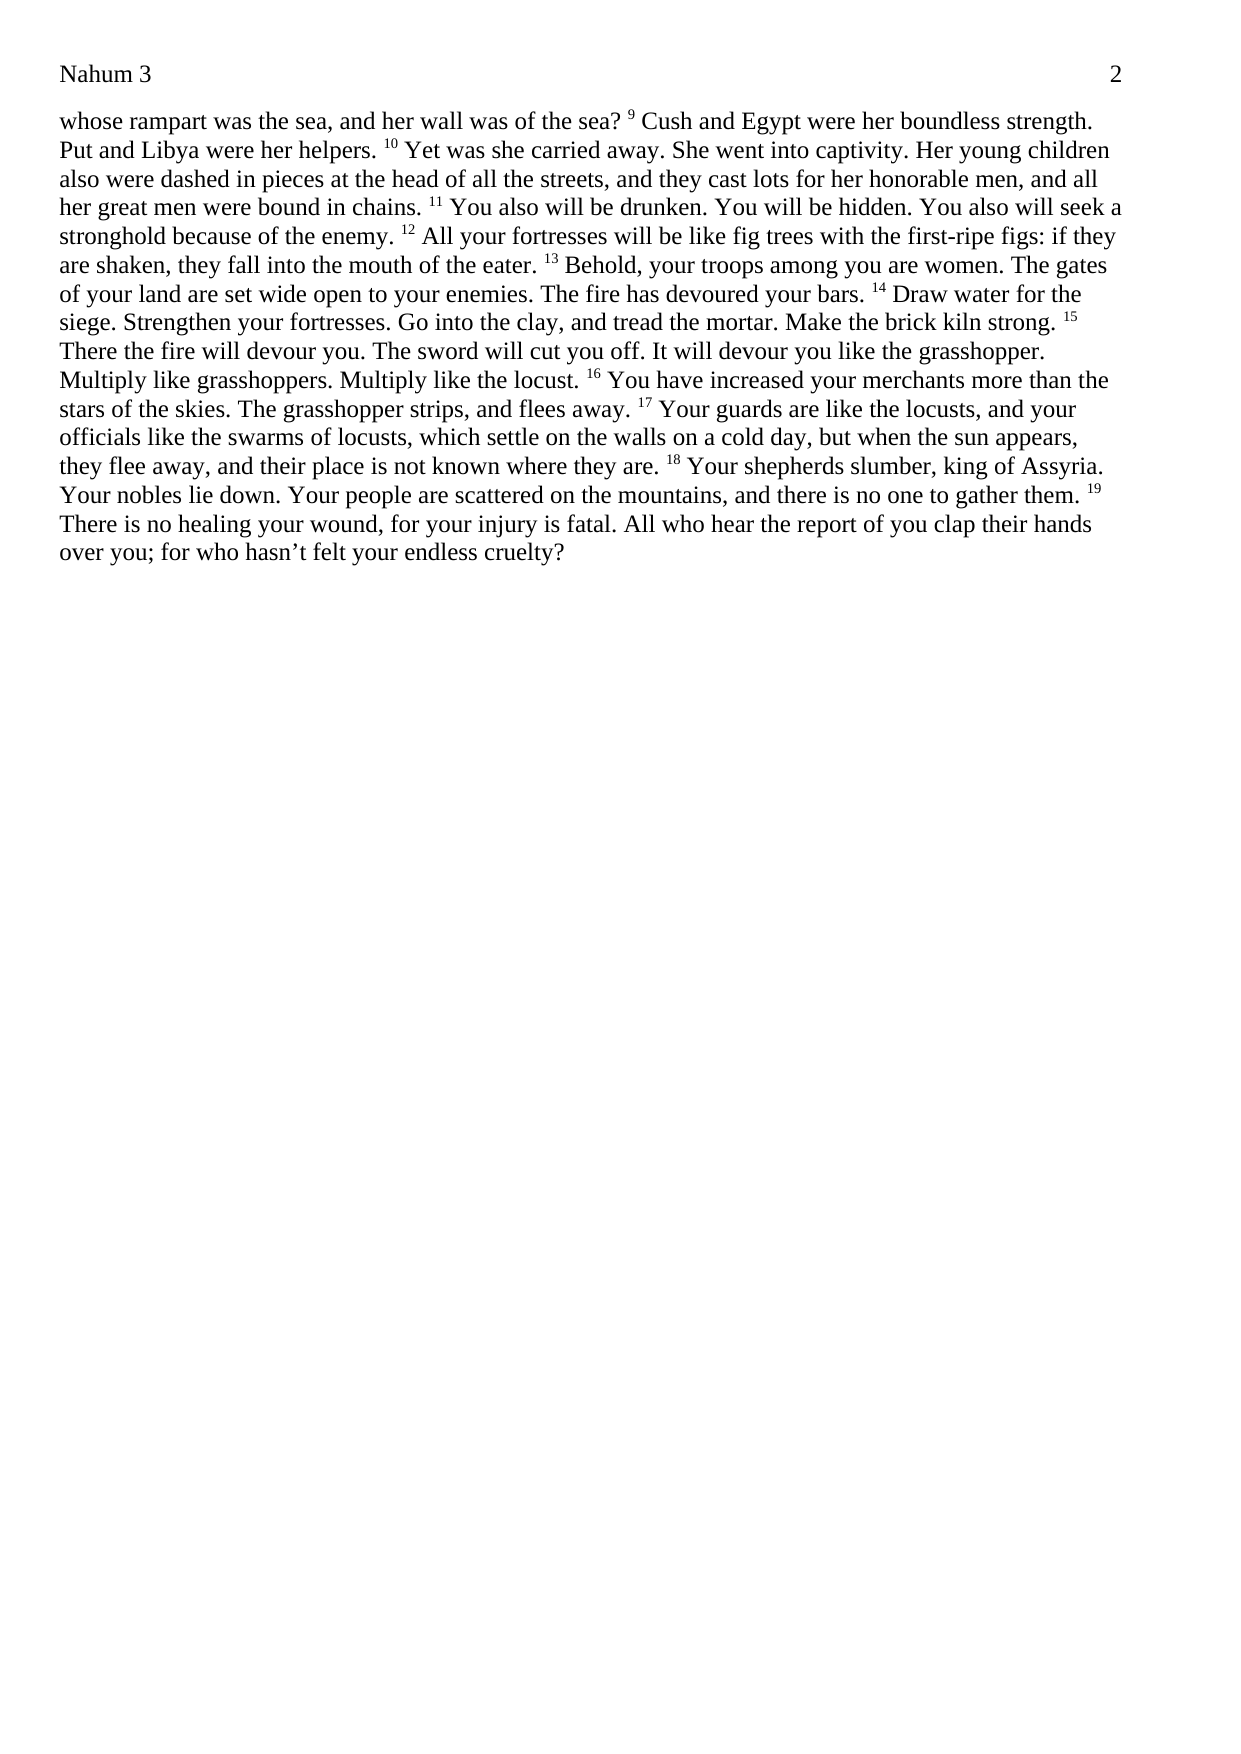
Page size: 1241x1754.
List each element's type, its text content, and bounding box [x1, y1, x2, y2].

text whose rampart was the sea, and her wall was of the sea? 9 Cush and Egypt were her boundless strength. Put and Libya were her helpers. 10 Yet was she carried away. She went into captivity. Her young children also were dashed in pieces at the head of all the streets, and they cast lots for her honorable men, and all her great men were bound in chains. 11 You also will be drunken. You will be hidden. You also will seek a stronghold because of the enemy. 12 All your fortresses will be like fig trees with the first-ripe figs: if they are shaken, they fall into the mouth of the eater. 13 Behold, your troops among you are women. The gates of your land are set wide open to your enemies. The fire has devoured your bars. 14 Draw water for the siege. Strengthen your fortresses. Go into the clay, and tread the mortar. Make the brick kiln strong. 15 There the fire will devour you. The sword will cut you off. It will devour you like the grasshopper. Multiply like grasshoppers. Multiply like the locust. 16 You have increased your merchants more than the stars of the skies. The grasshopper strips, and flees away. 17 Your guards are like the locusts, and your officials like the swarms of locusts, which settle on the walls on a cold day, but when the sun appears, they flee away, and their place is not known where they are. 18 Your shepherds slumber, king of Assyria. Your nobles lie down. Your people are scattered on the mountains, and there is no one to gather them. 19 There is no healing your wound, for your injury is fatal. All who hear the report of you clap their hands over you; for who hasn’t felt your endless cruelty? [59, 106, 1122, 566]
